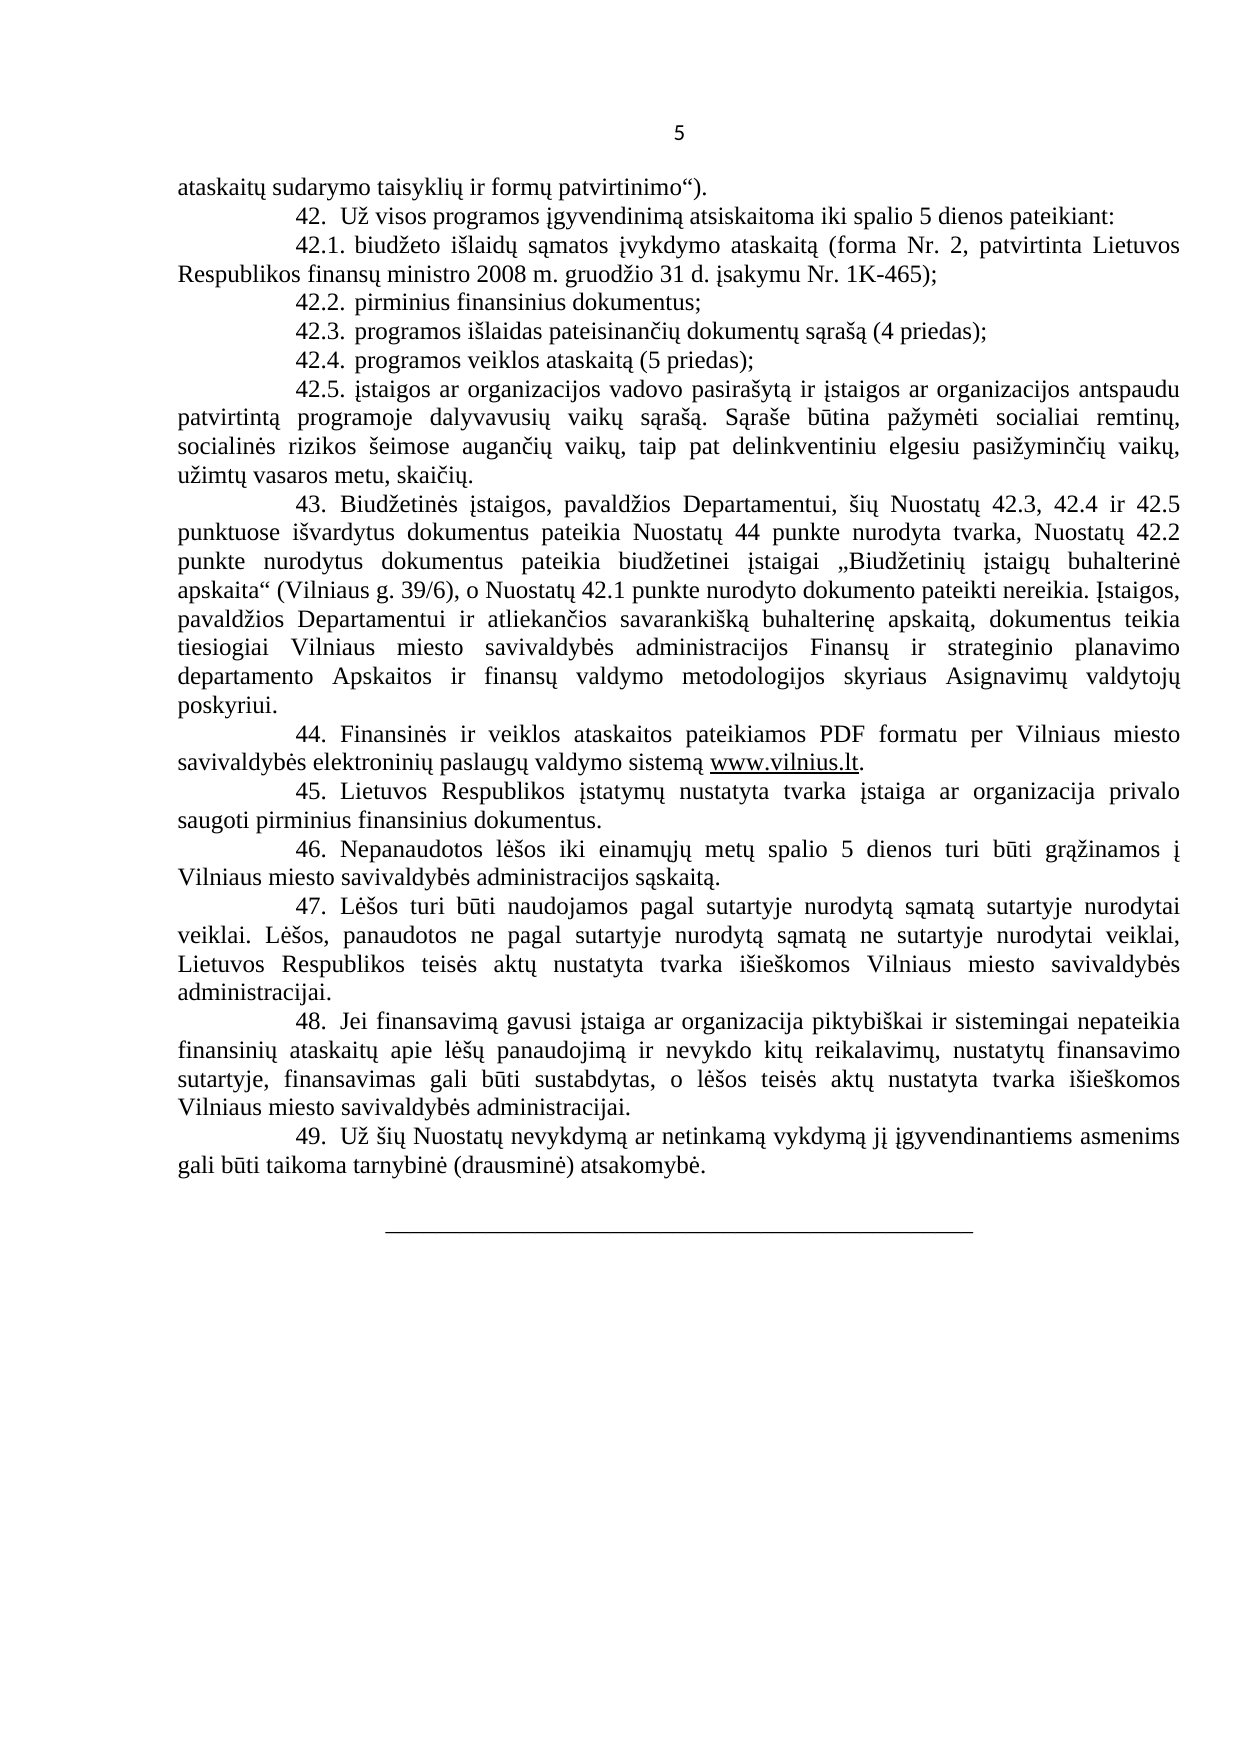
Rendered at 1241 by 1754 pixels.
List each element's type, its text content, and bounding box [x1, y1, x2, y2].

text 44. Finansinės ir veiklos ataskaitos pateikiamos PDF formatu per Vilniaus miesto savivaldybės elektroninių paslaugų valdymo sistemą www.vilnius.lt. [177, 719, 1181, 776]
text _______________________________________________ [177, 1207, 1181, 1236]
text 46. Nepanaudotos lėšos iki einamųjų metų spalio 5 dienos turi būti grąžinamos į Vilniaus miesto savivaldybės administracijos sąskaitą. [177, 834, 1181, 891]
text 48. Jei finansavimą gavusi įstaiga ar organizacija piktybiškai ir sistemingai nepateikia finansinių ataskaitų apie lėšų panaudojimą ir nevykdo kitų reikalavimų, nustatytų finansavimo sutartyje, finansavimas gali būti sustabdytas, o lėšos teisės aktų nustatyta tvarka išieškomos Vilniaus miesto savivaldybės administracijai. [177, 1006, 1181, 1121]
text 47. Lėšos turi būti naudojamos pagal sutartyje nurodytą sąmatą sutartyje nurodytai veiklai. Lėšos, panaudotos ne pagal sutartyje nurodytą sąmatą ne sutartyje nurodytai veiklai, Lietuvos Respublikos teisės aktų nustatyta tvarka išieškomos Vilniaus miesto savivaldybės administracijai. [177, 891, 1181, 1006]
text 42.5. įstaigos ar organizacijos vadovo pasirašytą ir įstaigos ar organizacijos antspaudu patvirtintą programoje dalyvavusių vaikų sąrašą. Sąraše būtina pažymėti socialiai remtinų, socialinės rizikos šeimose augančių vaikų, taip pat delinkventiniu elgesiu pasižyminčių vaikų, užimtų vasaros metu, skaičių. [177, 374, 1181, 489]
text 42.4. programos veiklos ataskaitą (5 priedas); [177, 345, 1181, 374]
text 42.2. pirminius finansinius dokumentus; [177, 287, 1181, 316]
text 45. Lietuvos Respublikos įstatymų nustatyta tvarka įstaiga ar organizacija privalo saugoti pirminius finansinius dokumentus. [177, 776, 1181, 834]
text 42.1. biudžeto išlaidų sąmatos įvykdymo ataskaitą (forma Nr. 2, patvirtinta Lietuvos Respublikos finansų ministro 2008 m. gruodžio 31 d. įsakymu Nr. 1K-465); [177, 230, 1181, 287]
text ataskaitų sudarymo taisyklių ir formų patvirtinimo“). [177, 172, 1181, 201]
text 42. Už visos programos įgyvendinimą atsiskaitoma iki spalio 5 dienos pateikiant: [177, 201, 1181, 230]
text 42.3. programos išlaidas pateisinančių dokumentų sąrašą (4 priedas); [177, 316, 1181, 345]
text 49. Už šių Nuostatų nevykdymą ar netinkamą vykdymą jį įgyvendinantiems asmenims gali būti taikoma tarnybinė (drausminė) atsakomybė. [177, 1121, 1181, 1179]
text 43. Biudžetinės įstaigos, pavaldžios Departamentui, šių Nuostatų 42.3, 42.4 ir 42.5 punktuose išvardytus dokumentus pateikia Nuostatų 44 punkte nurodyta tvarka, Nuostatų 42.2 punkte nurodytus dokumentus pateikia biudžetinei įstaigai „Biudžetinių įstaigų buhalterinė apskaita“ (Vilniaus g. 39/6), o Nuostatų 42.1 punkte nurodyto dokumento pateikti nereikia. Įstaigos, pavaldžios Departamentui ir atliekančios savarankišką buhalterinę apskaitą, dokumentus teikia tiesiogiai Vilniaus miesto savivaldybės administracijos Finansų ir strateginio planavimo departamento Apskaitos ir finansų valdymo metodologijos skyriaus Asignavimų valdytojų poskyriui. [177, 489, 1181, 719]
